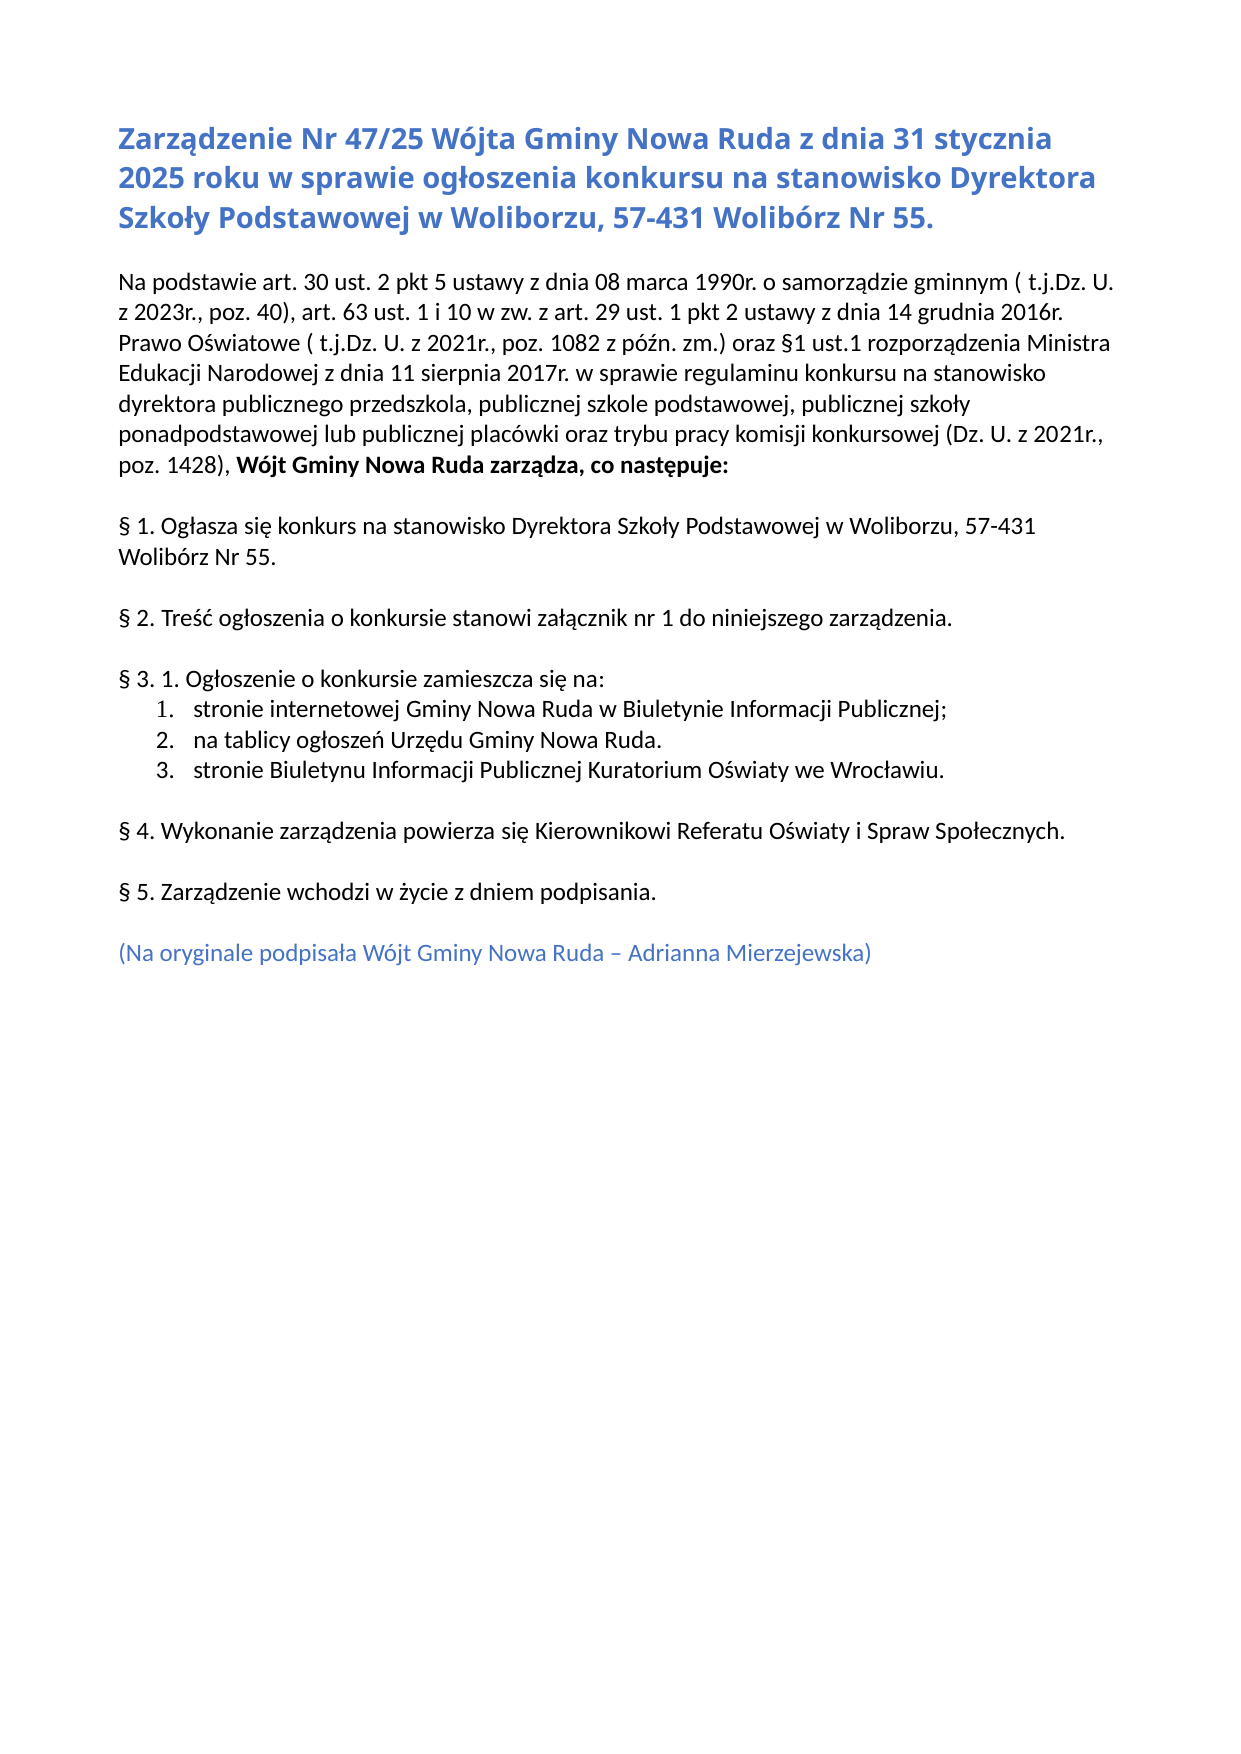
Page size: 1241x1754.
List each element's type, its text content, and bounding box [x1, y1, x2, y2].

text § 2. Treść ogłoszenia o konkursie stanowi załącznik nr 1 do niniejszego zarządzenia. [118, 602, 1122, 632]
list stronie internetowej Gminy Nowa Ruda w Biuletynie Informacji Publicznej; [156, 693, 1122, 724]
list stronie Biuletynu Informacji Publicznej Kuratorium Oświaty we Wrocławiu. [156, 754, 1122, 785]
text Na podstawie art. 30 ust. 2 pkt 5 ustawy z dnia 08 marca 1990r. o samorządzie gminnym ( t.j.Dz. U. z 2023r., poz. 40), art. 63 ust. 1 i 10 w zw. z art. 29 ust. 1 pkt 2 ustawy z dnia 14 grudnia 2016r. Prawo Oświatowe ( t.j.Dz. U. z 2021r., poz. 1082 z późn. zm.) oraz §1 ust.1 rozporządzenia Ministra Edukacji Narodowej z dnia 11 sierpnia 2017r. w sprawie regulaminu konkursu na stanowisko dyrektora publicznego przedszkola, publicznej szkole podstawowej, publicznej szkoły ponadpodstawowej lub publicznej placówki oraz trybu pracy komisji konkursowej (Dz. U. z 2021r., poz. 1428), Wójt Gminy Nowa Ruda zarządza, co następuje: [118, 266, 1122, 479]
text § 1. Ogłasza się konkurs na stanowisko Dyrektora Szkoły Podstawowej w Woliborzu, 57-431 Wolibórz Nr 55. [118, 510, 1122, 571]
text § 3. 1. Ogłoszenie o konkursie zamieszcza się na: [118, 663, 1122, 693]
list na tablicy ogłoszeń Urzędu Gminy Nowa Ruda. [156, 724, 1122, 754]
text (Na oryginale podpisała Wójt Gminy Nowa Ruda – Adrianna Mierzejewska) [118, 937, 1122, 968]
text Zarządzenie Nr 47/25 Wójta Gminy Nowa Ruda z dnia 31 stycznia 2025 roku w sprawie ogłoszenia konkursu na stanowisko Dyrektora Szkoły Podstawowej w Woliborzu, 57-431 Wolibórz Nr 55. [118, 118, 1122, 237]
text § 5. Zarządzenie wchodzi w życie z dniem podpisania. [118, 876, 1122, 907]
text § 4. Wykonanie zarządzenia powierza się Kierownikowi Referatu Oświaty i Spraw Społecznych. [118, 815, 1122, 846]
